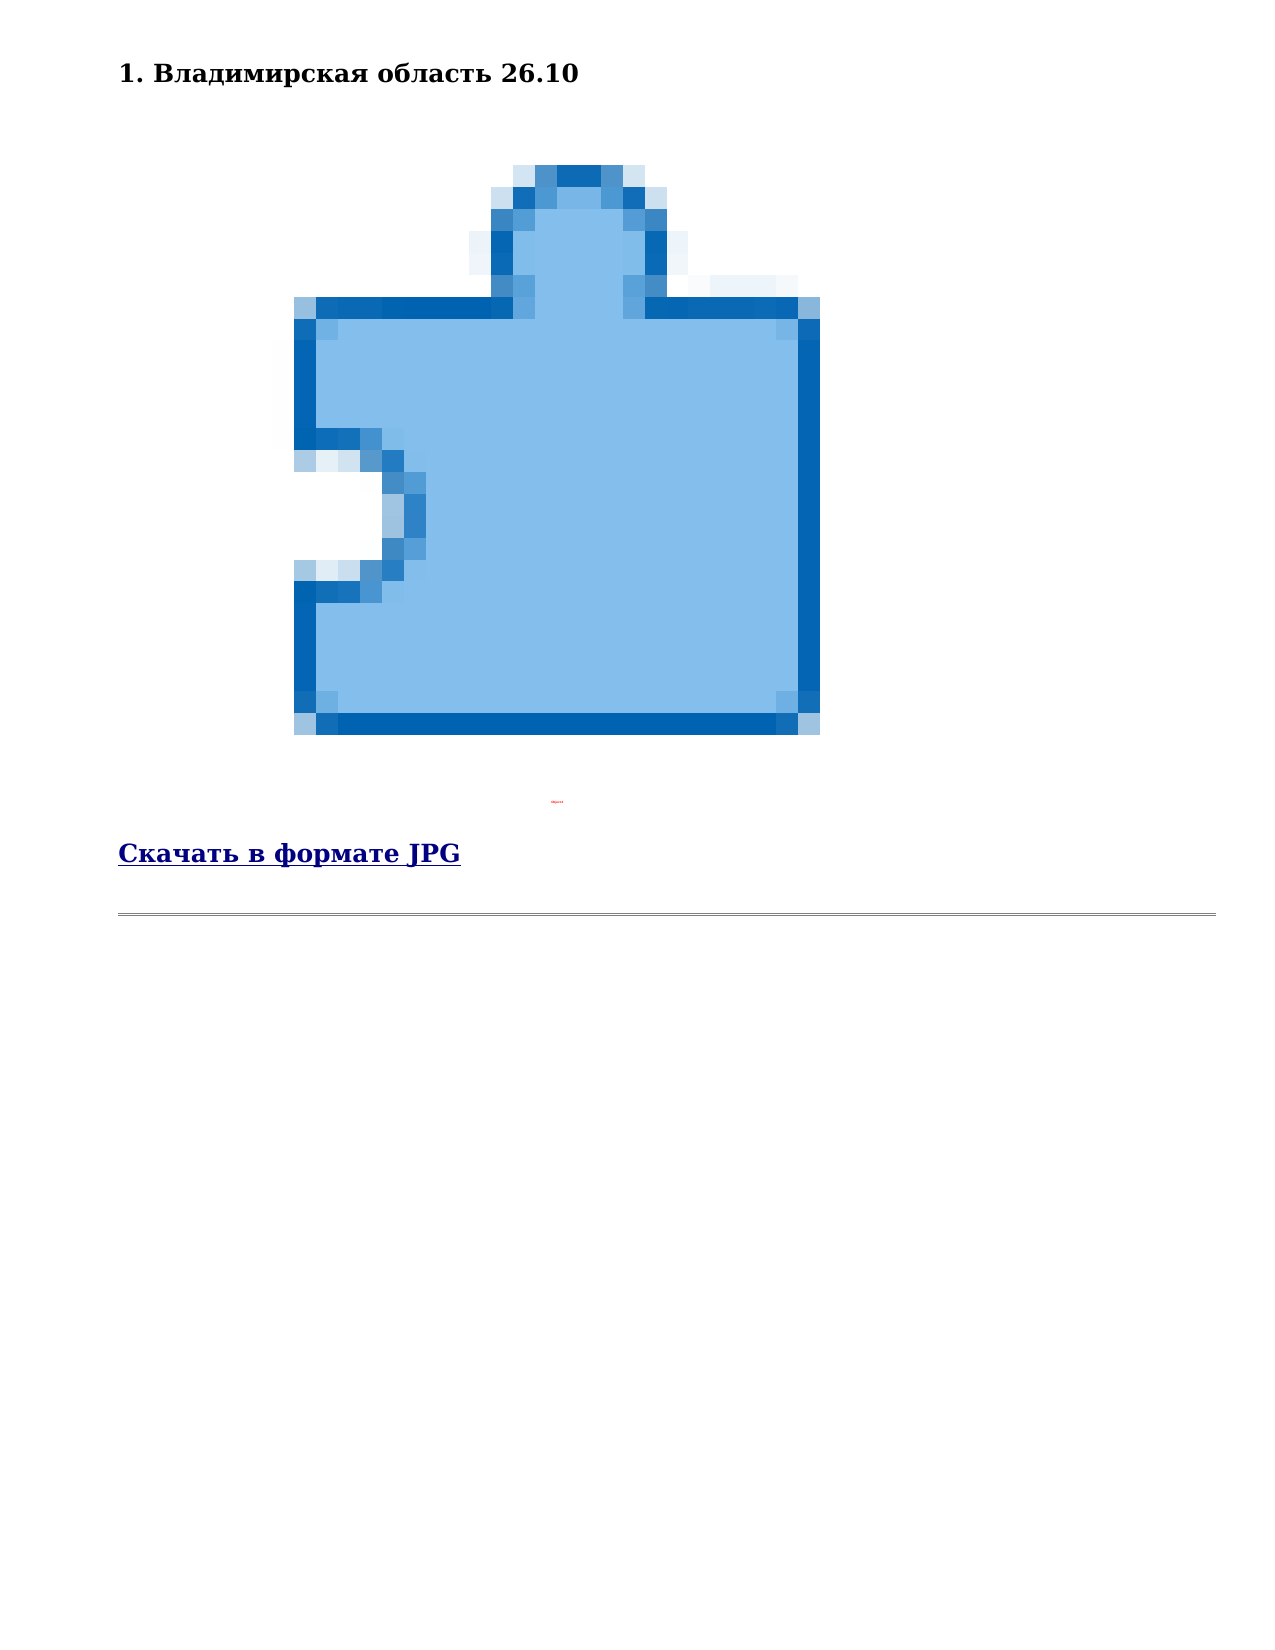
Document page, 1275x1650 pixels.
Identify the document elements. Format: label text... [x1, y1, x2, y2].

text Скачать в формате JPG [118, 839, 1216, 869]
subtitle 1. Владимирская область 26.10 [118, 59, 1216, 88]
